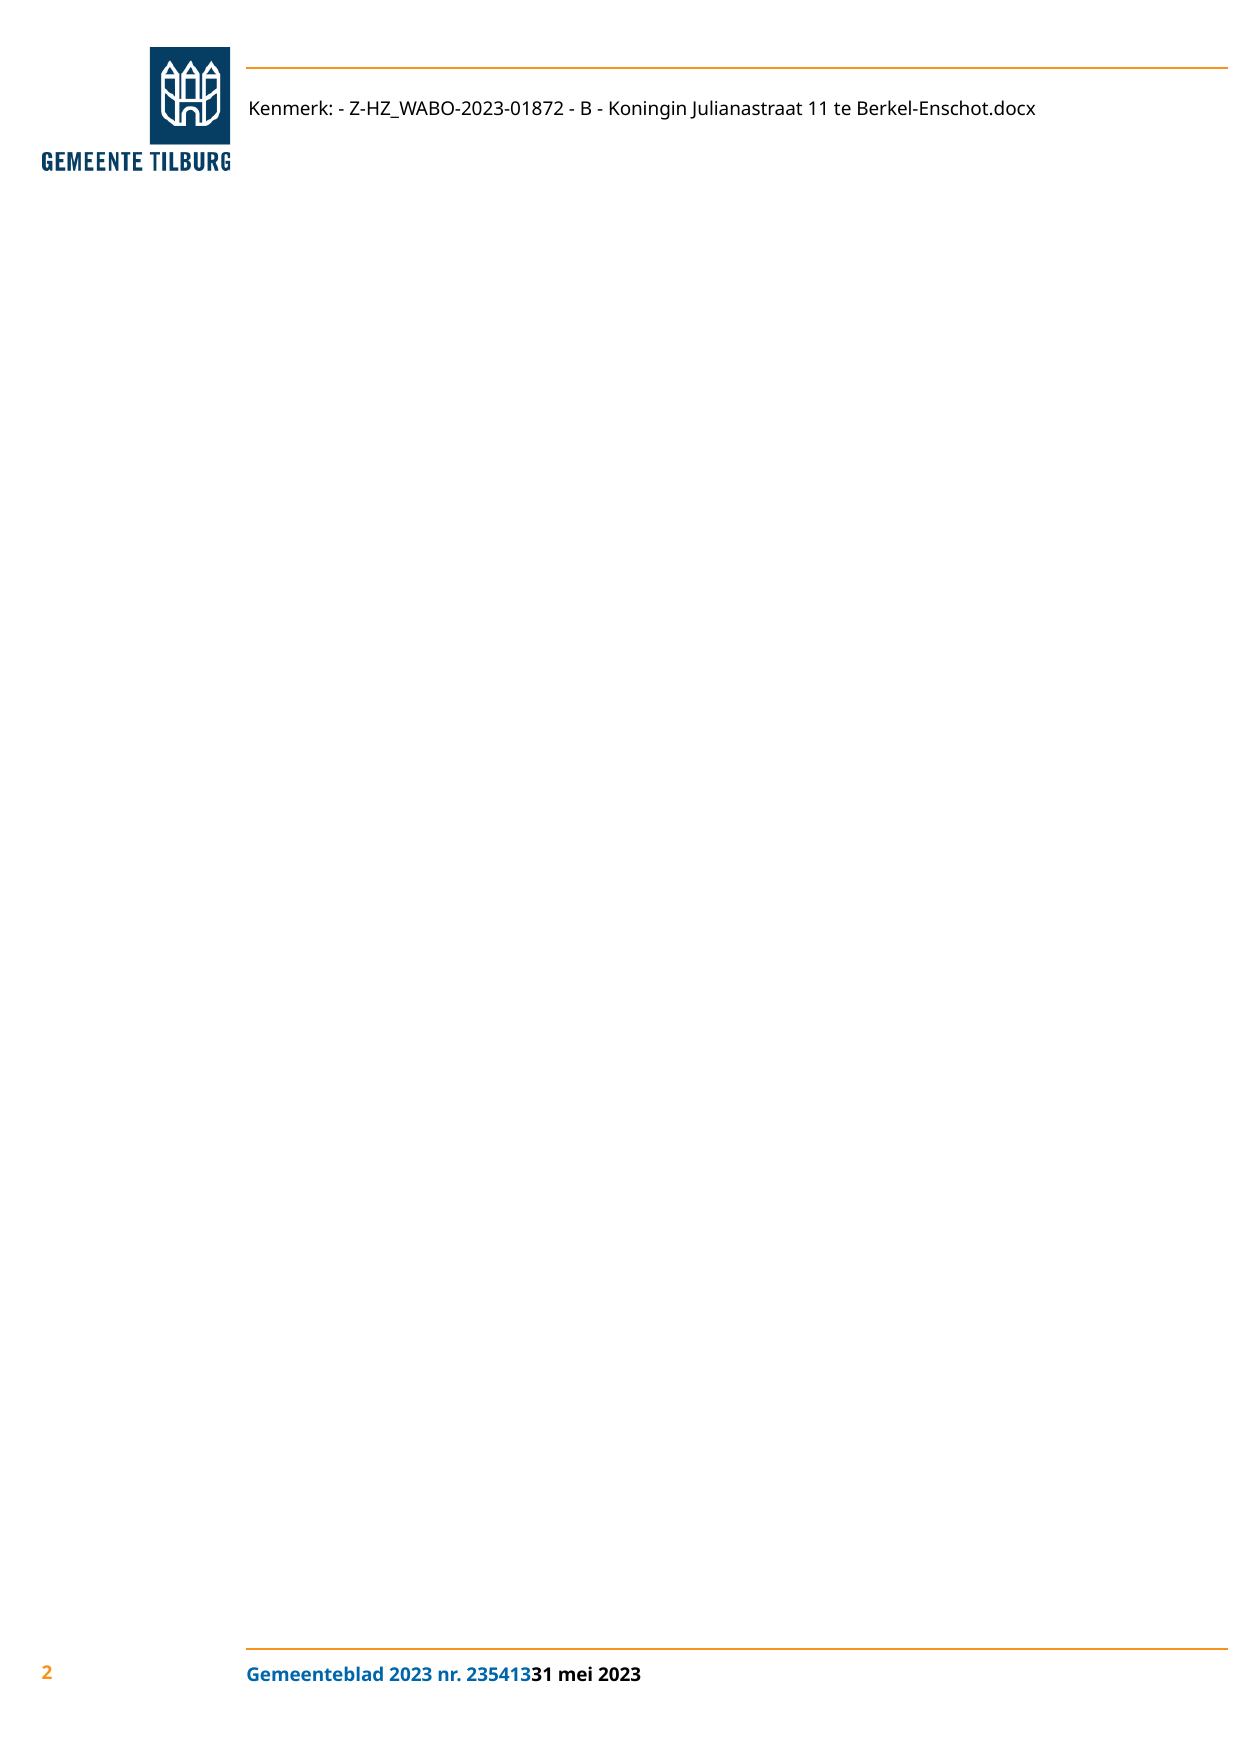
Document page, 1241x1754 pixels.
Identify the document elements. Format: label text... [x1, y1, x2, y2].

picture [41, 47, 231, 172]
text Kenmerk: - Z-HZ_WABO-2023-01872 - B - Koningin Julianastraat 11 te Berkel-Enschot.docx [248, 95, 1152, 121]
